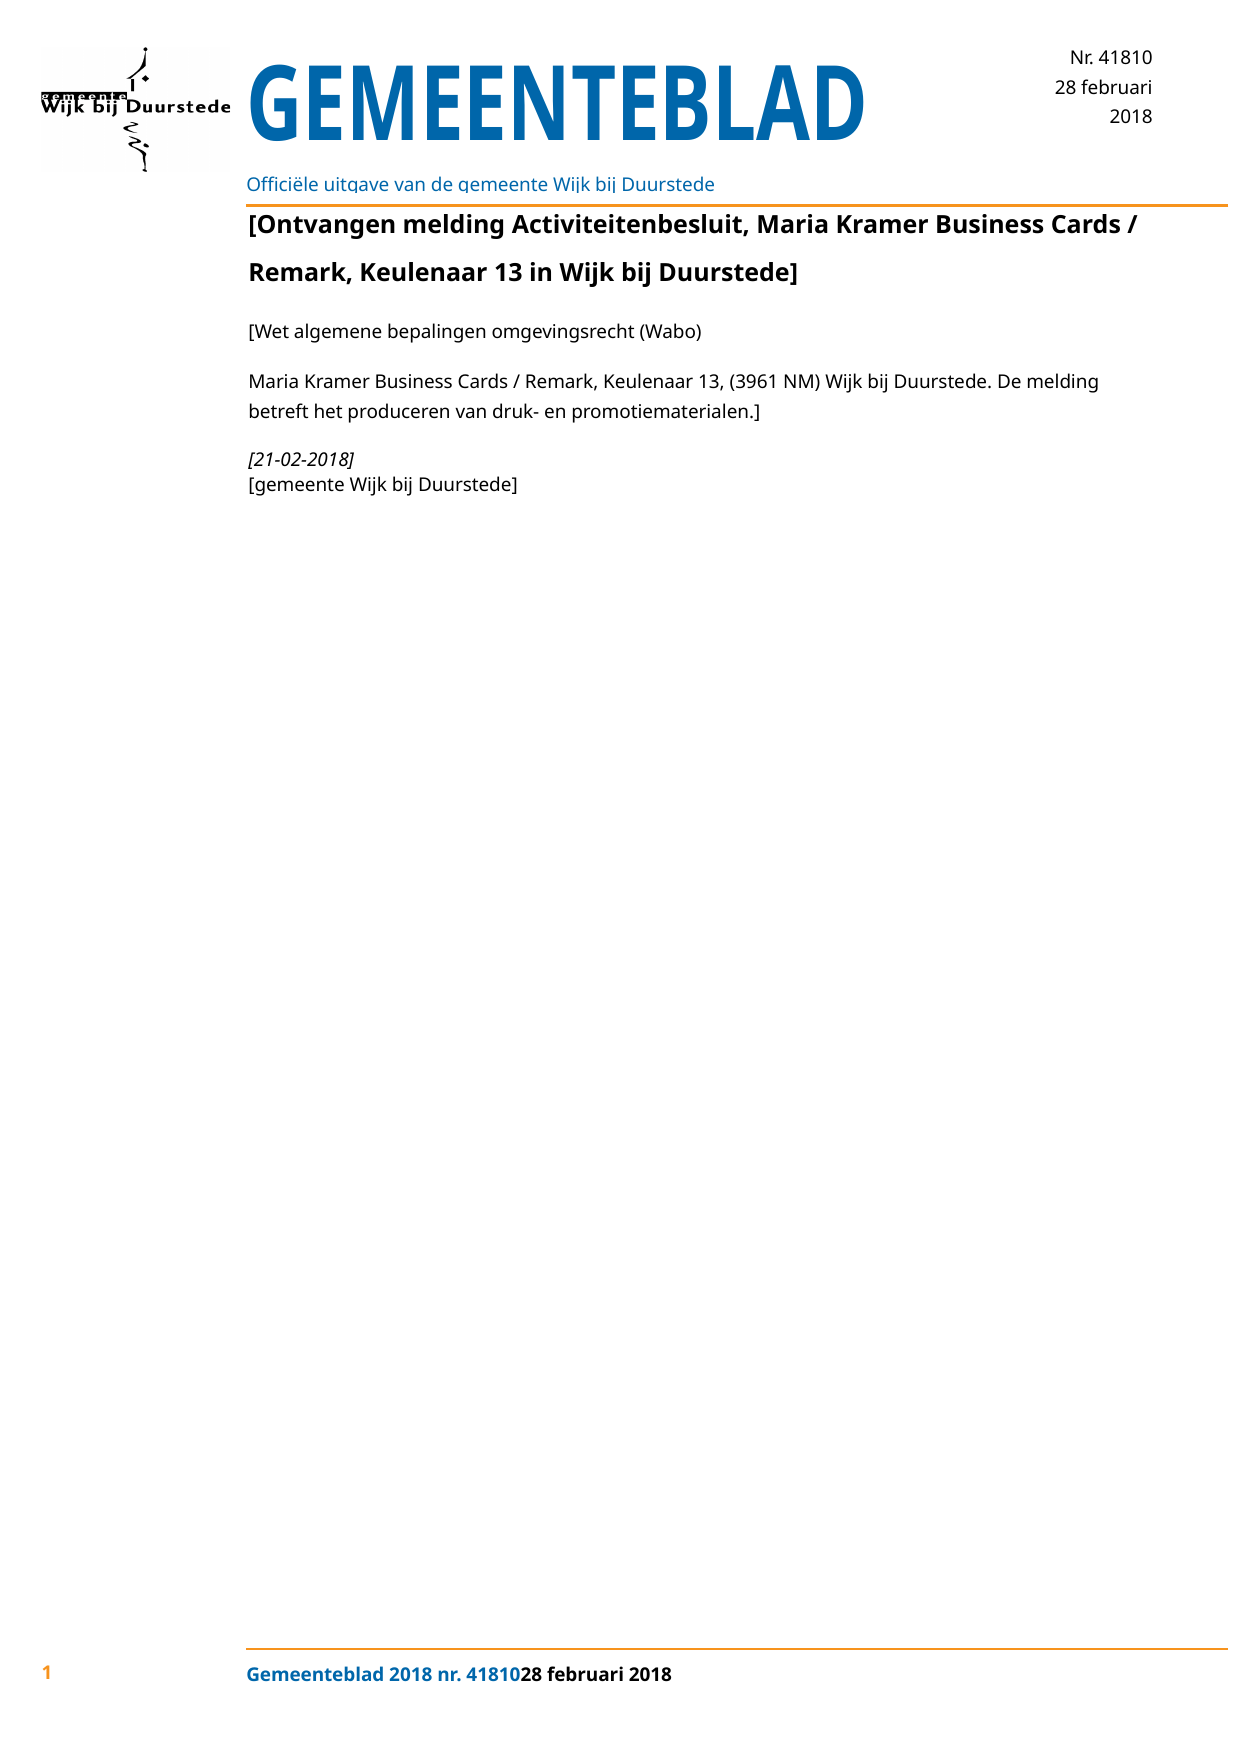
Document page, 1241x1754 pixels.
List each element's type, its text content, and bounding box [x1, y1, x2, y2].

picture [41, 47, 231, 172]
text Maria Kramer Business Cards / Remark, Keulenaar 13, (3961 NM) Wijk bij Duurstede. De melding betreft het produceren van druk- en promotiematerialen.] [248, 368, 1152, 424]
text [Wet algemene bepalingen omgevingsrecht (Wabo) [248, 318, 1152, 344]
text [Ontvangen melding Activiteitenbesluit, Maria Kramer Business Cards / Remark, Keulenaar 13 in Wijk bij Duurstede] [248, 207, 1152, 288]
text [gemeente Wijk bij Duurstede] [248, 471, 1152, 497]
text [21-02-2018] [248, 446, 1152, 471]
